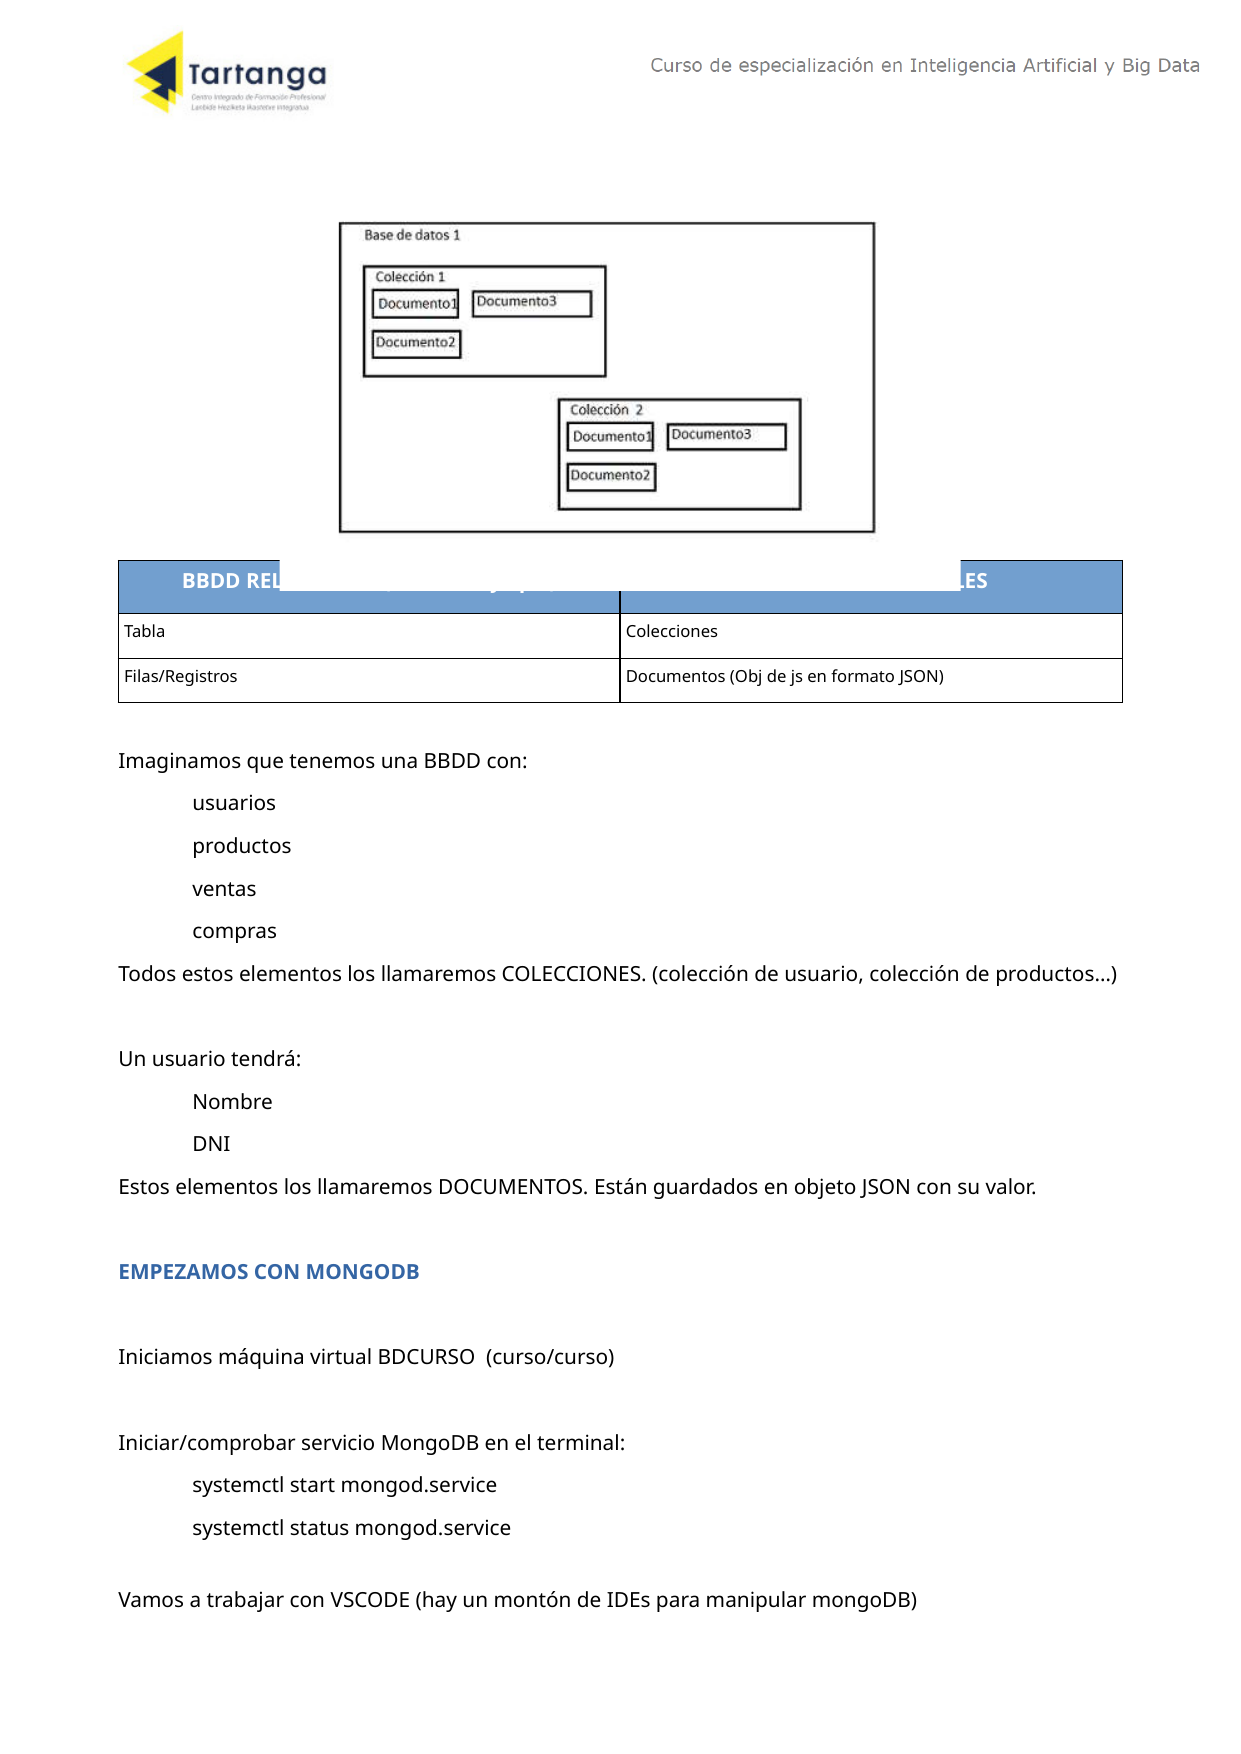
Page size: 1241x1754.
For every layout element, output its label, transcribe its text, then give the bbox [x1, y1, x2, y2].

text DNI [118, 1129, 1122, 1158]
picture [279, 182, 961, 591]
table_header BBDD RELACIONAL (Oracle, mysql…) [119, 561, 619, 613]
text Todos estos elementos los llamaremos COLECCIONES. (colección de usuario, colección de productos…) [118, 959, 1122, 987]
picture [113, 25, 340, 123]
text usuarios [118, 788, 1122, 817]
text Imaginamos que tenemos una BBDD con: [118, 746, 1122, 774]
text compras [118, 916, 1122, 945]
table_cell Colecciones [621, 614, 1122, 657]
text productos [118, 831, 1122, 859]
table_cell Tabla [119, 614, 619, 657]
text Vamos a trabajar con VSCODE (hay un montón de IDEs para manipular mongoDB) [118, 1585, 1122, 1613]
text systemctl start mongod.service [118, 1470, 1122, 1499]
text Un usuario tendrá: [118, 1044, 1122, 1073]
text Iniciar/comprobar servicio MongoDB en el terminal: [118, 1428, 1122, 1456]
text Estos elementos los llamaremos DOCUMENTOS. Están guardados en objeto JSON con su valor. [118, 1172, 1122, 1200]
text EMPEZAMOS CON MONGODB [118, 1257, 1122, 1286]
table_cell Filas/Registros [119, 659, 619, 702]
text ventas [118, 874, 1122, 902]
picture [645, 52, 1202, 81]
table_cell Documentos (Obj de js en formato JSON) [621, 659, 1122, 702]
text systemctl status mongod.service [118, 1513, 1122, 1541]
text Nombre [118, 1087, 1122, 1115]
text Iniciamos máquina virtual BDCURSO (curso/curso) [118, 1342, 1122, 1371]
table_header BBDD DOCUMENTALES [621, 561, 1122, 613]
